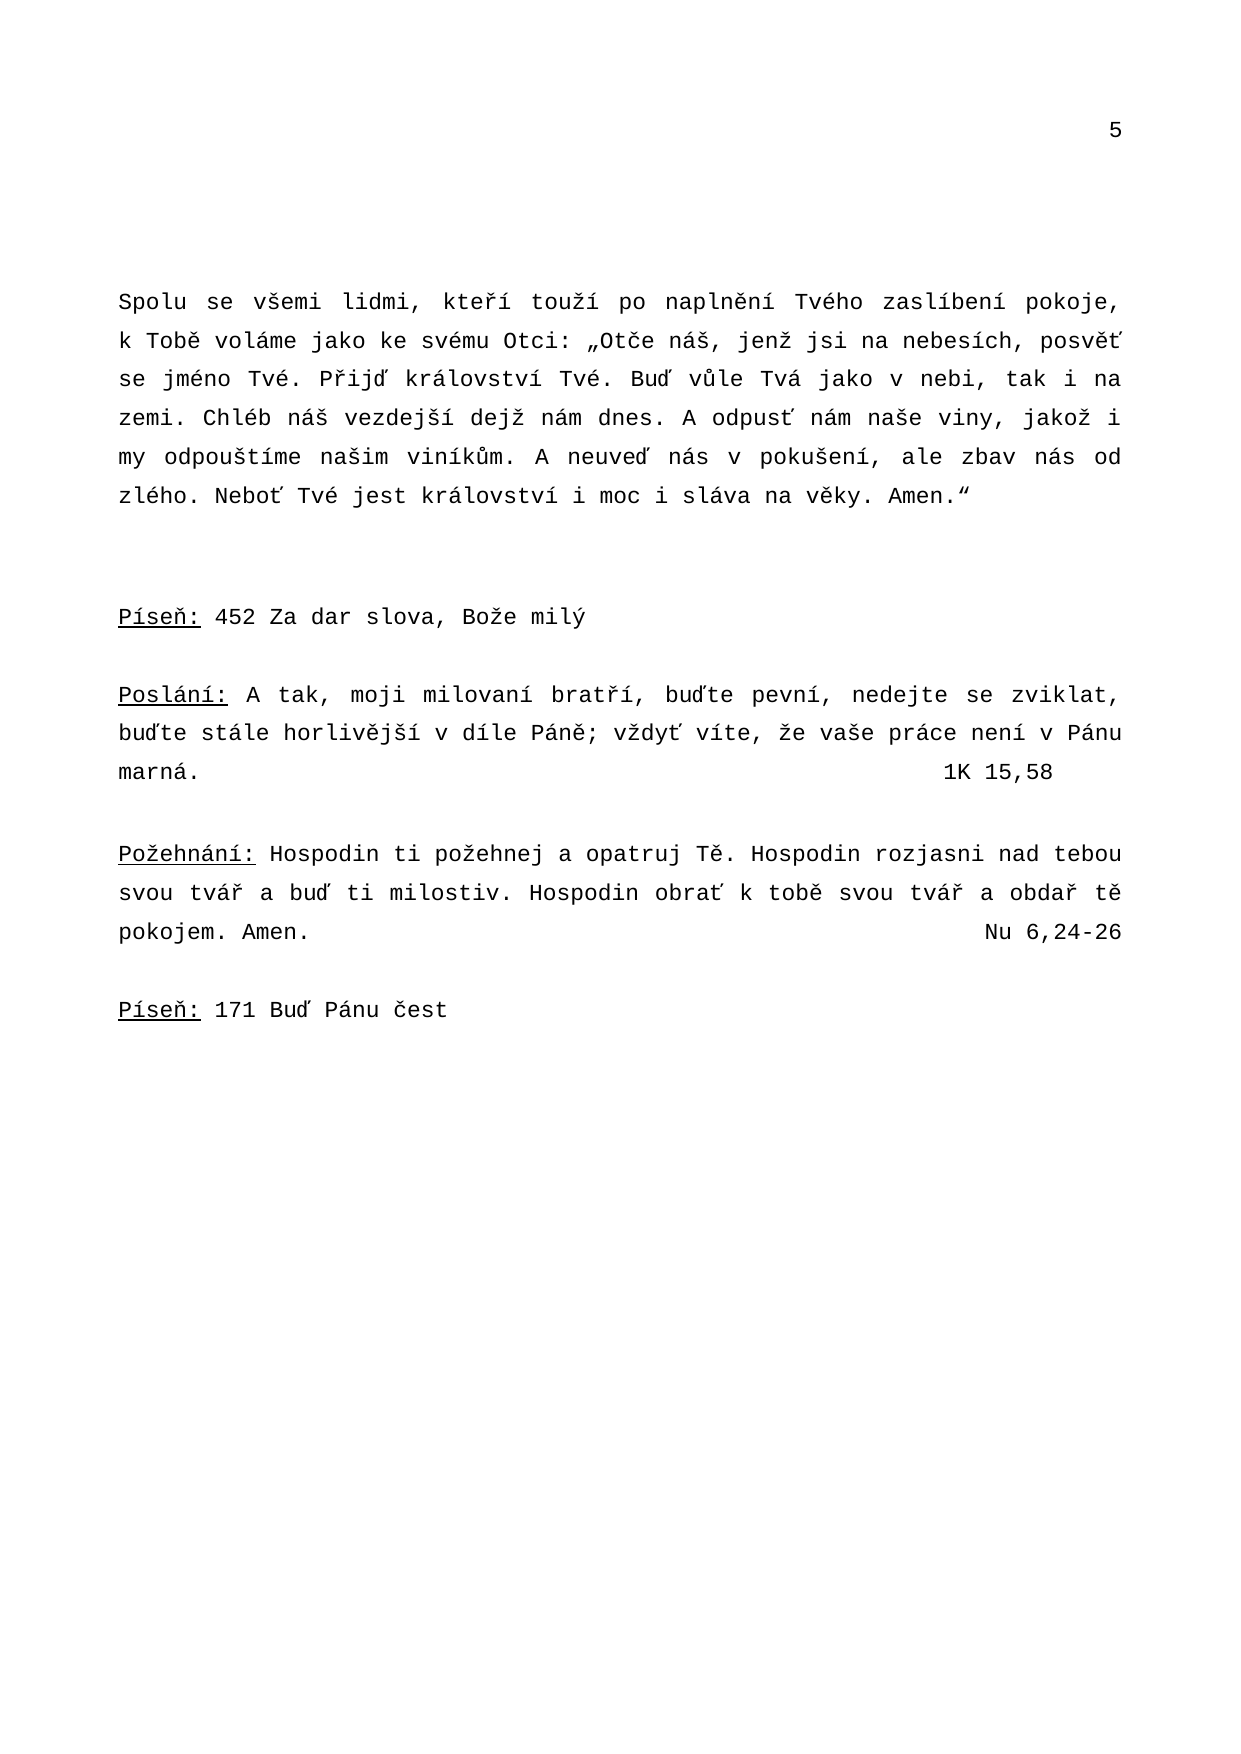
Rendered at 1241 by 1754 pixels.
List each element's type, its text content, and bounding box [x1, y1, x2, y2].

text Píseň: 171 Buď Pánu čest [118, 998, 1122, 1024]
text Spolu se všemi lidmi, kteří touží po naplnění Tvého zaslíbení pokoje, k Tobě voláme jako ke svému Otci: „Otče náš, jenž jsi na nebesích, posvěť se jméno Tvé. Přijď království Tvé. Buď vůle Tvá jako v nebi, tak i na zemi. Chléb náš vezdejší dejž nám dnes. A odpusť nám naše viny, jakož i my odpouštíme našim viníkům. A neuveď nás v pokušení, ale zbav nás od zlého. Neboť Tvé jest království i moc i sláva na věky. Amen.“ [118, 290, 1122, 510]
text Požehnání: Hospodin ti požehnej a opatruj Tě. Hospodin rozjasni nad tebou svou tvář a buď ti milostiv. Hospodin obrať k tobě svou tvář a obdař tě pokojem. Amen. Nu 6,24-26 [118, 843, 1122, 946]
text Píseň: 452 Za dar slova, Bože milý [118, 605, 1122, 631]
text Poslání: A tak, moji milovaní bratří, buďte pevní, nedejte se zviklat, buďte stále horlivější v díle Páně; vždyť víte, že vaše práce není v Pánu marná. 1K 15,58 [118, 683, 1122, 787]
